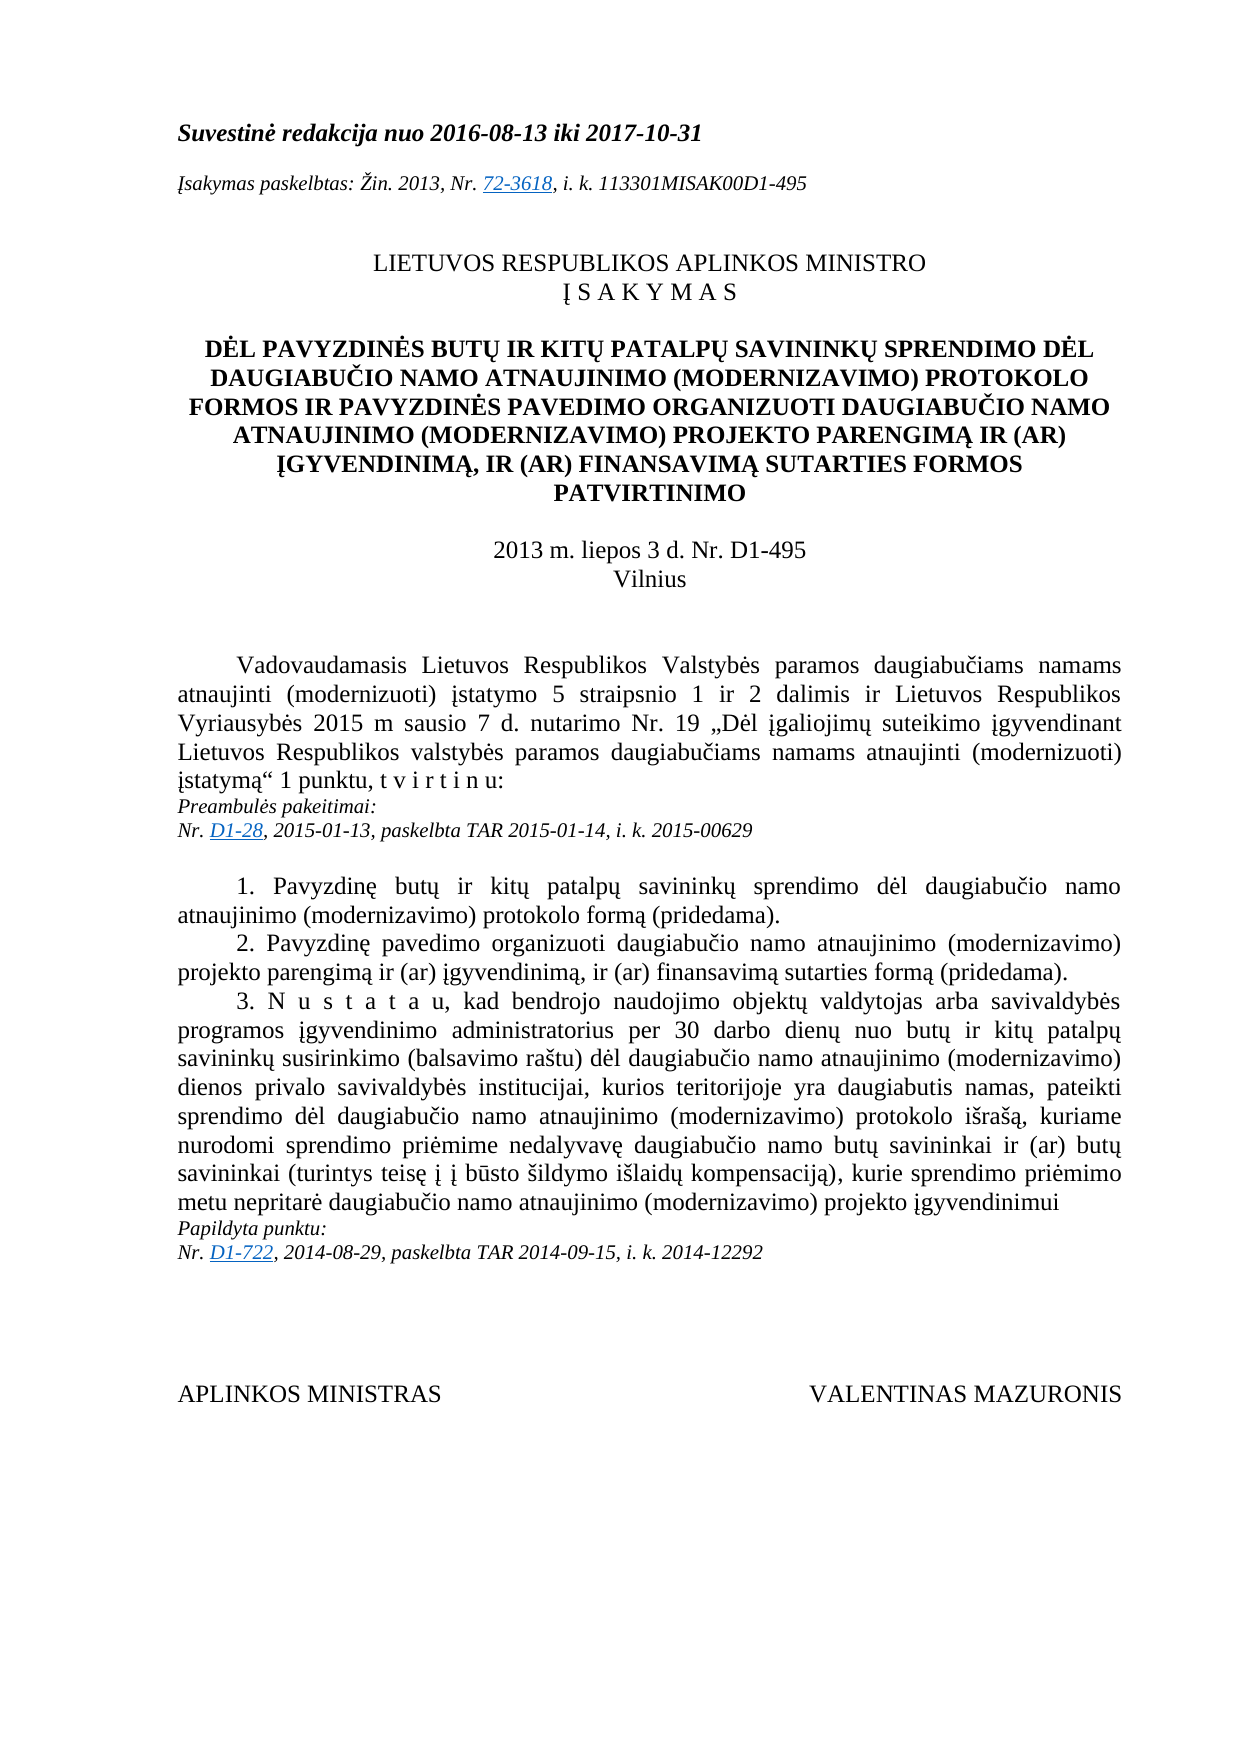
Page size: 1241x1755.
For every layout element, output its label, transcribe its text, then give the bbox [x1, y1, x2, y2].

text Preambulės pakeitimai: [177, 794, 1122, 818]
text Suvestinė redakcija nuo 2016-08-13 iki 2017-10-31 [177, 118, 1122, 147]
text LIETUVOS RESPUBLIKOS APLINKOS MINISTRO [177, 248, 1122, 277]
text Vadovaudamasis Lietuvos Respublikos Valstybės paramos daugiabučiams namams atnaujinti (modernizuoti) įstatymo 5 straipsnio 1 ir 2 dalimis ir Lietuvos Respublikos Vyriausybės 2015 m sausio 7 d. nutarimo Nr. 19 „Dėl įgaliojimų suteikimo įgyvendinant Lietuvos Respublikos valstybės paramos daugiabučiams namams atnaujinti (modernizuoti) įstatymą“ 1 punktu, t v i r t i n u: [177, 650, 1122, 794]
text Į S A K Y M A S [177, 277, 1122, 305]
text Papildyta punktu: [177, 1216, 1122, 1240]
text 2. Pavyzdinę pavedimo organizuoti daugiabučio namo atnaujinimo (modernizavimo) projekto parengimą ir (ar) įgyvendinimą, ir (ar) finansavimą sutarties formą (pridedama). [177, 928, 1122, 986]
text 3. N u s t a t a u, kad bendrojo naudojimo objektų valdytojas arba savivaldybės programos įgyvendinimo administratorius per 30 darbo dienų nuo butų ir kitų patalpų savininkų susirinkimo (balsavimo raštu) dėl daugiabučio namo atnaujinimo (modernizavimo) dienos privalo savivaldybės institucijai, kurios teritorijoje yra daugiabutis namas, pateikti sprendimo dėl daugiabučio namo atnaujinimo (modernizavimo) protokolo išrašą, kuriame nurodomi sprendimo priėmime nedalyvavę daugiabučio namo butų savininkai ir (ar) butų savininkai (turintys teisę į į būsto šildymo išlaidų kompensaciją), kurie sprendimo priėmimo metu nepritarė daugiabučio namo atnaujinimo (modernizavimo) projekto įgyvendinimui [177, 986, 1122, 1216]
text Aplinkos ministras Valentinas Mazuronis [177, 1379, 1122, 1408]
text Nr. D1-28, 2015-01-13, paskelbta TAR 2015-01-14, i. k. 2015-00629 [177, 818, 1122, 842]
text 2013 m. liepos 3 d. Nr. D1-495 [177, 535, 1122, 564]
text Nr. D1-722, 2014-08-29, paskelbta TAR 2014-09-15, i. k. 2014-12292 [177, 1240, 1122, 1264]
text 1. Pavyzdinę butų ir kitų patalpų savininkų sprendimo dėl daugiabučio namo atnaujinimo (modernizavimo) protokolo formą (pridedama). [177, 871, 1122, 928]
text Įsakymas paskelbtas: Žin. 2013, Nr. 72-3618, i. k. 113301MISAK00D1-495 [177, 171, 1122, 195]
text Dėl pavyzdinės Butų ir kitų patalpų savininkų sprendimo dėl daugiabučio namo atnaujinimo (modernizavimo) protokolo formos ir pavyzdinės Pavedimo organizuoti daugiabučio namo atnaujinimo (modernizavimo) projekto parengimą ir (ar) įgyvendinimą, ir (ar) finansavimą sutarties formos patvirtinimo [177, 334, 1122, 507]
text Vilnius [177, 564, 1122, 593]
